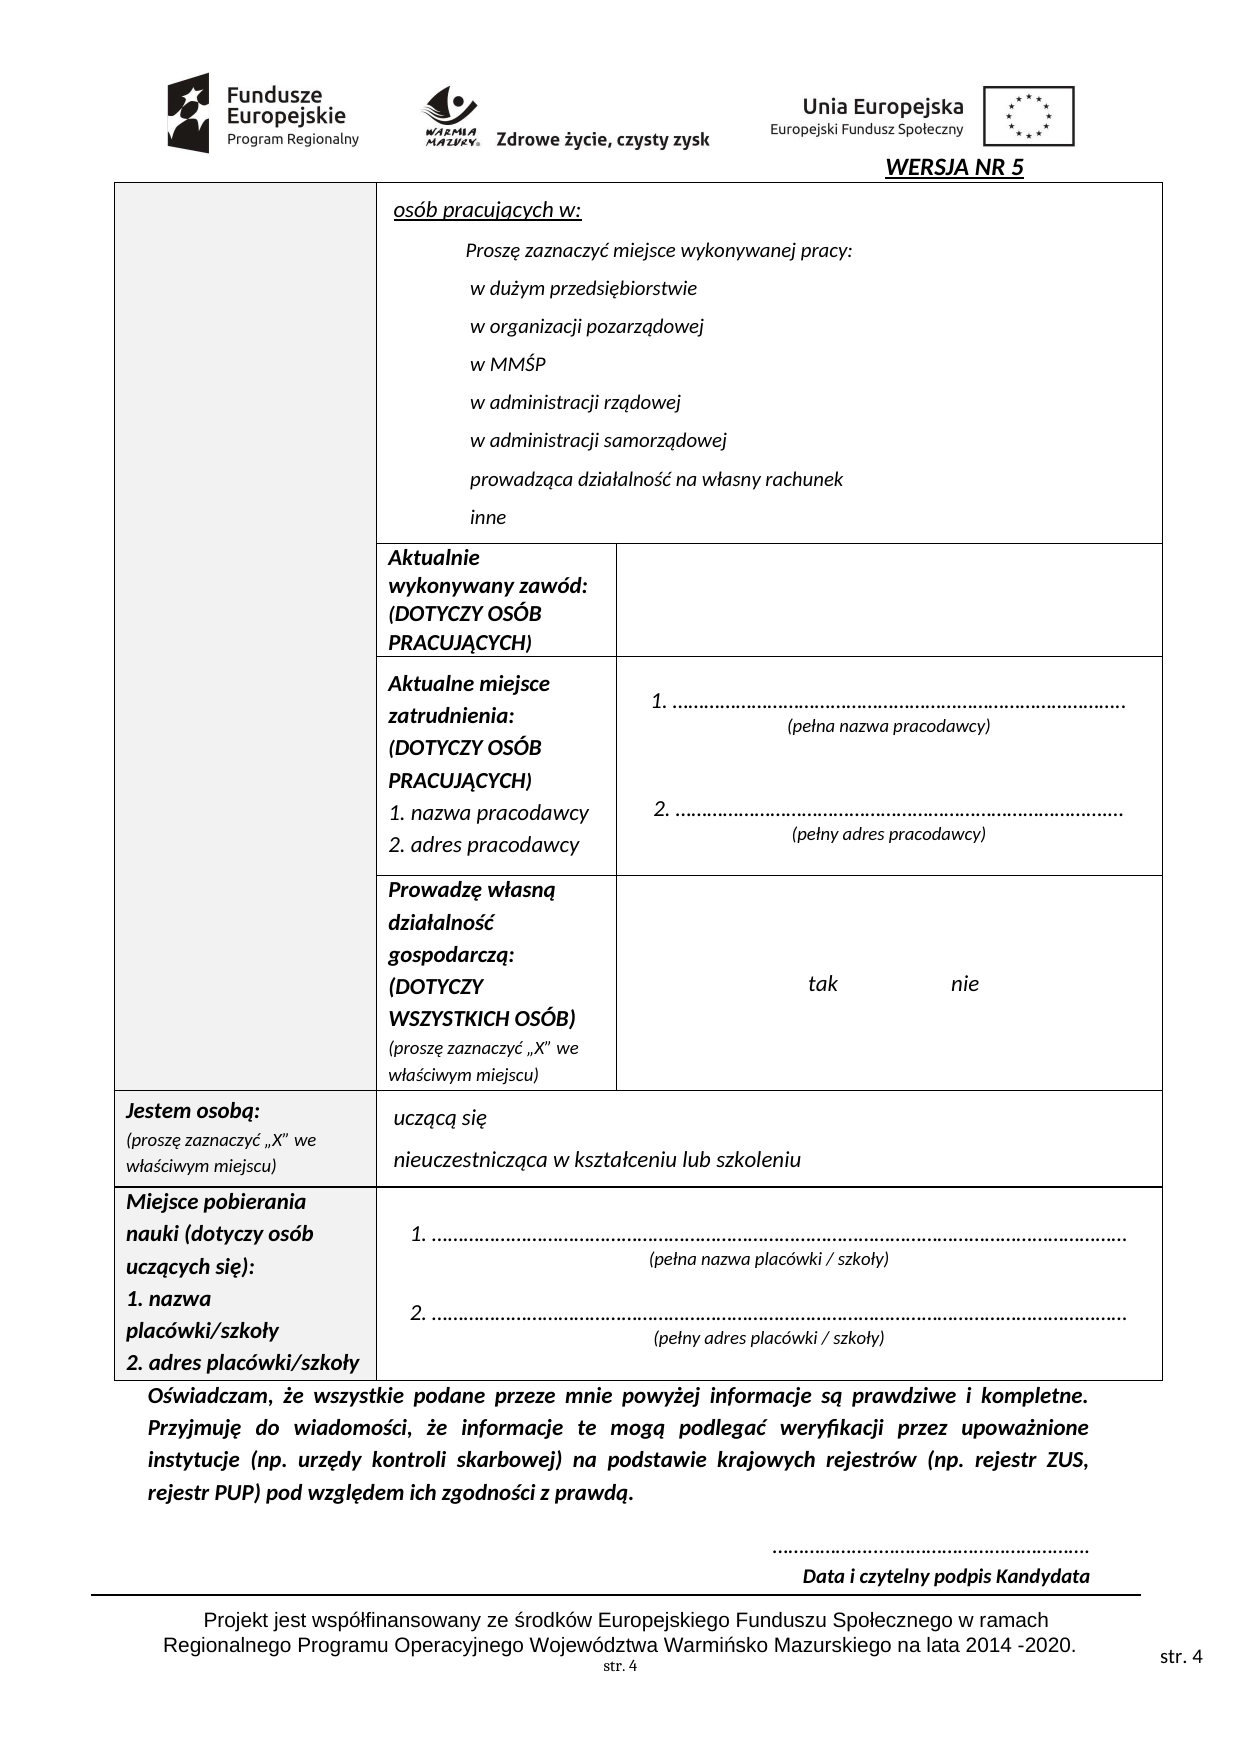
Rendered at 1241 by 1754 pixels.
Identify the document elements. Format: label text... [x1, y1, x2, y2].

table_cell Prowadzę własną działalność gospodarczą: (DOTYCZY WSZYSTKICH OSÓB) (proszę zaznaczyć „X” we właściwym miejscu) [377, 876, 616, 1090]
table_cell [617, 544, 1162, 656]
table_cell tak nie [617, 876, 1162, 1090]
text Oświadczam, że wszystkie podane przeze mnie powyżej informacje są prawdziwe i kompletne. Przyjmuję do wiadomości, że informacje te mogą podlegać weryfikacji przez upoważnione instytucje (np. urzędy kontroli skarbowej) na podstawie krajowych rejestrów (np. rejestr ZUS, rejestr PUP) pod względem ich zgodności z prawdą. [148, 1381, 1093, 1506]
text Data i czytelny podpis Kandydata [148, 1563, 1093, 1588]
table_cell osób pracujących w: Proszę zaznaczyć miejsce wykonywanej pracy: w dużym przedsiębiorstwie w organizacji pozarządowej w MMŚP w administracji rządowej w administracji samorządowej prowadząca działalność na własny rachunek inne [377, 183, 1162, 542]
table_cell [115, 183, 376, 1090]
table_cell uczącą się nieuczestnicząca w kształceniu lub szkoleniu [377, 1091, 1162, 1186]
table_cell Miejsce pobierania nauki (dotyczy osób uczących się): 1. nazwa placówki/szkoły 2. adres placówki/szkoły [115, 1188, 376, 1380]
text ………………..…………………………………. [148, 1531, 1093, 1559]
table_cell Aktualne miejsce zatrudnienia: (DOTYCZY OSÓB PRACUJĄCYCH) 1. nazwa pracodawcy 2. adres pracodawcy [377, 657, 616, 874]
table_cell Aktualnie wykonywany zawód: (DOTYCZY OSÓB PRACUJĄCYCH) [377, 544, 616, 656]
table_cell Jestem osobą: (proszę zaznaczyć „X” we właściwym miejscu) [115, 1091, 376, 1186]
table_cell 1. ………………………………………………………………………….. (pełna nazwa pracodawcy) 2. ……………………………………………………………………….… (pełny adres pracodawcy) [617, 657, 1162, 874]
table_cell 1. …………………………………………………………………………………………………………………… (pełna nazwa placówki / szkoły) 2. …………………………………………………………………………………………………………………… (pełny adres placówki / szkoły) [377, 1188, 1162, 1380]
